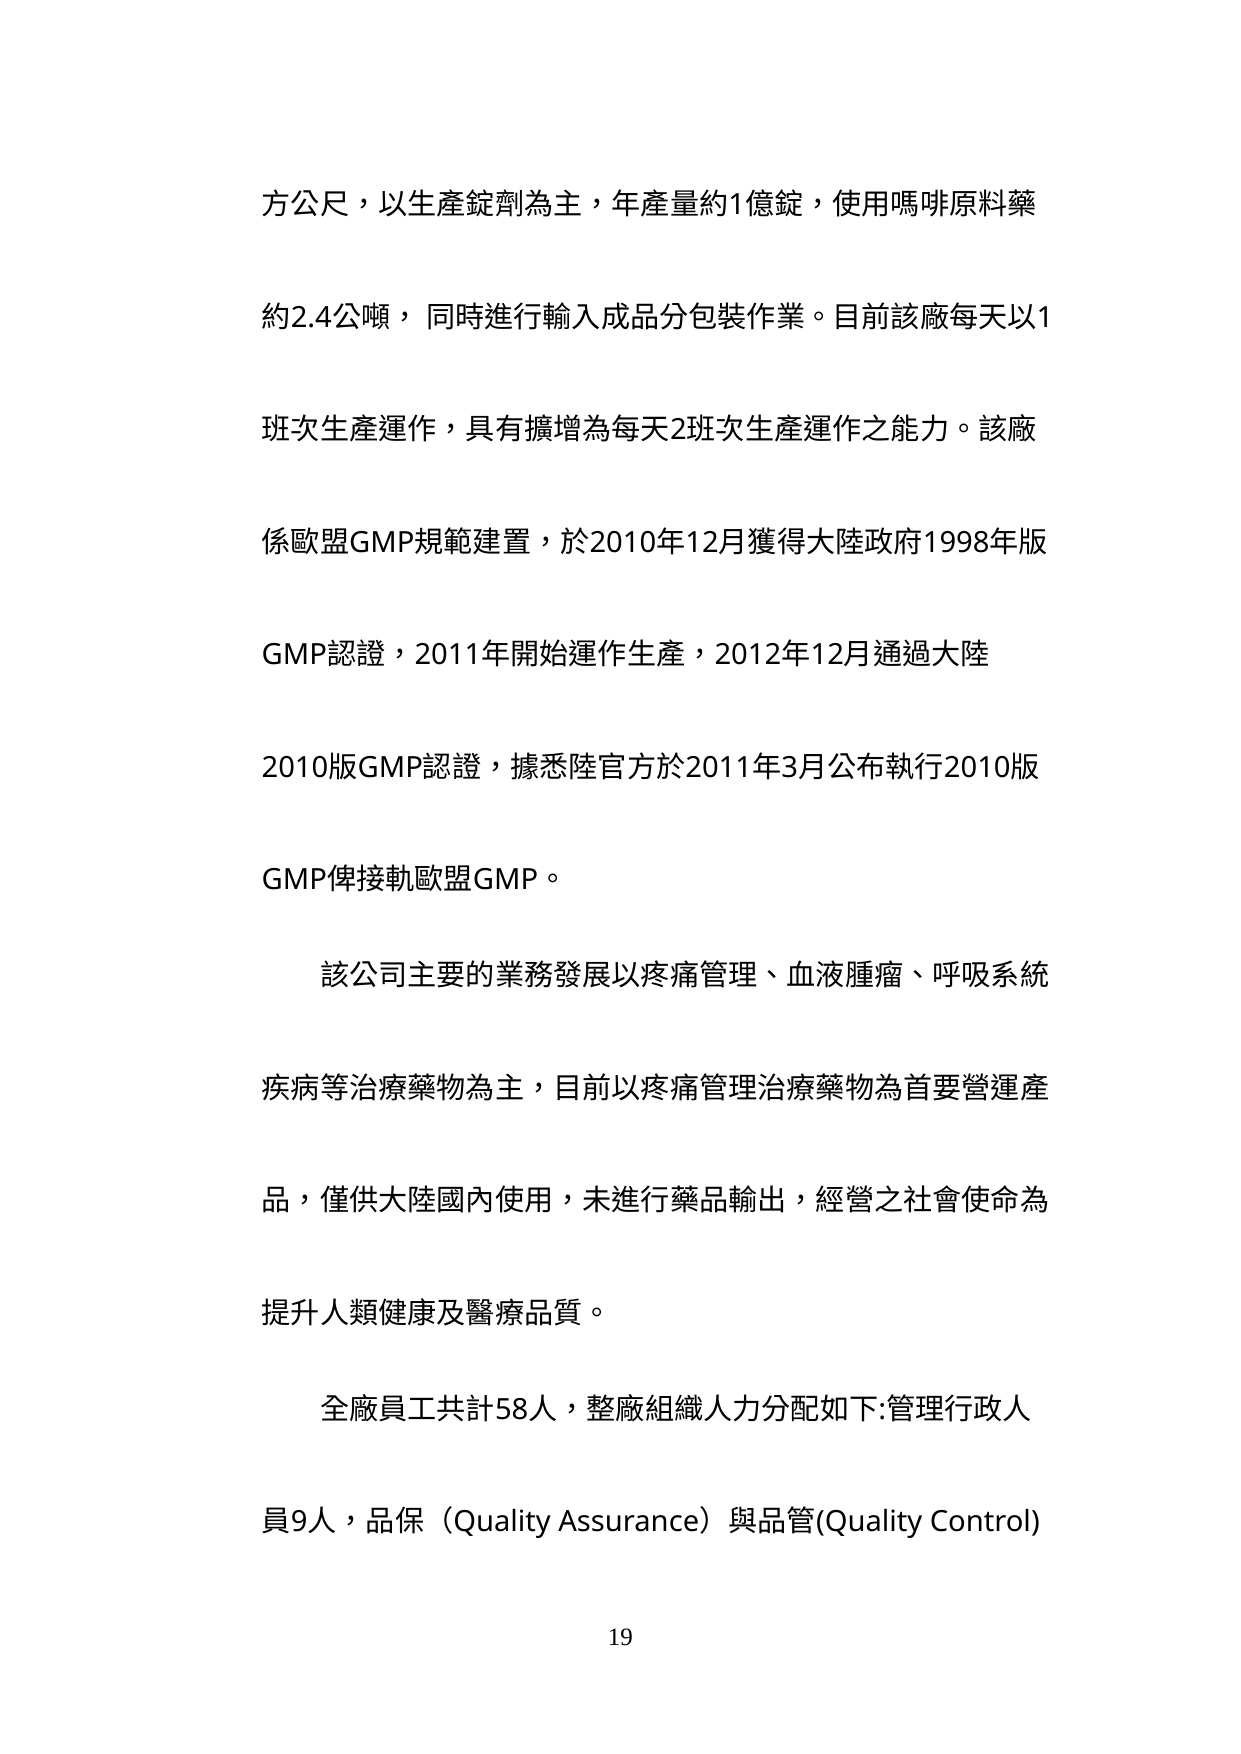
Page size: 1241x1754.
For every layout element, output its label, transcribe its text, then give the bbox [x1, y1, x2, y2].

text 全廠員工共計58人，整廠組織人力分配如下:管理行政人員9人，品保（Quality Assurance）與品管(Quality Control) [261, 1369, 1053, 1557]
text 該公司主要的業務發展以疼痛管理、血液腫瘤、呼吸系統疾病等治療藥物為主，目前以疼痛管理治療藥物為首要營運產品，僅供大陸國內使用，未進行藥品輸出，經營之社會使命為提升人類健康及醫療品質。 [261, 936, 1053, 1348]
text 方公尺，以生產錠劑為主，年產量約1億錠，使用嗎啡原料藥約2.4公噸， 同時進行輸入成品分包裝作業。目前該廠每天以1班次生產運作，具有擴增為每天2班次生產運作之能力。該廠係歐盟GMP規範建置，於2010年12月獲得大陸政府1998年版GMP認證，2011年開始運作生產，2012年12月通過大陸2010版GMP認證，據悉陸官方於2011年3月公布執行2010版GMP俾接軌歐盟GMP。 [261, 164, 1053, 914]
